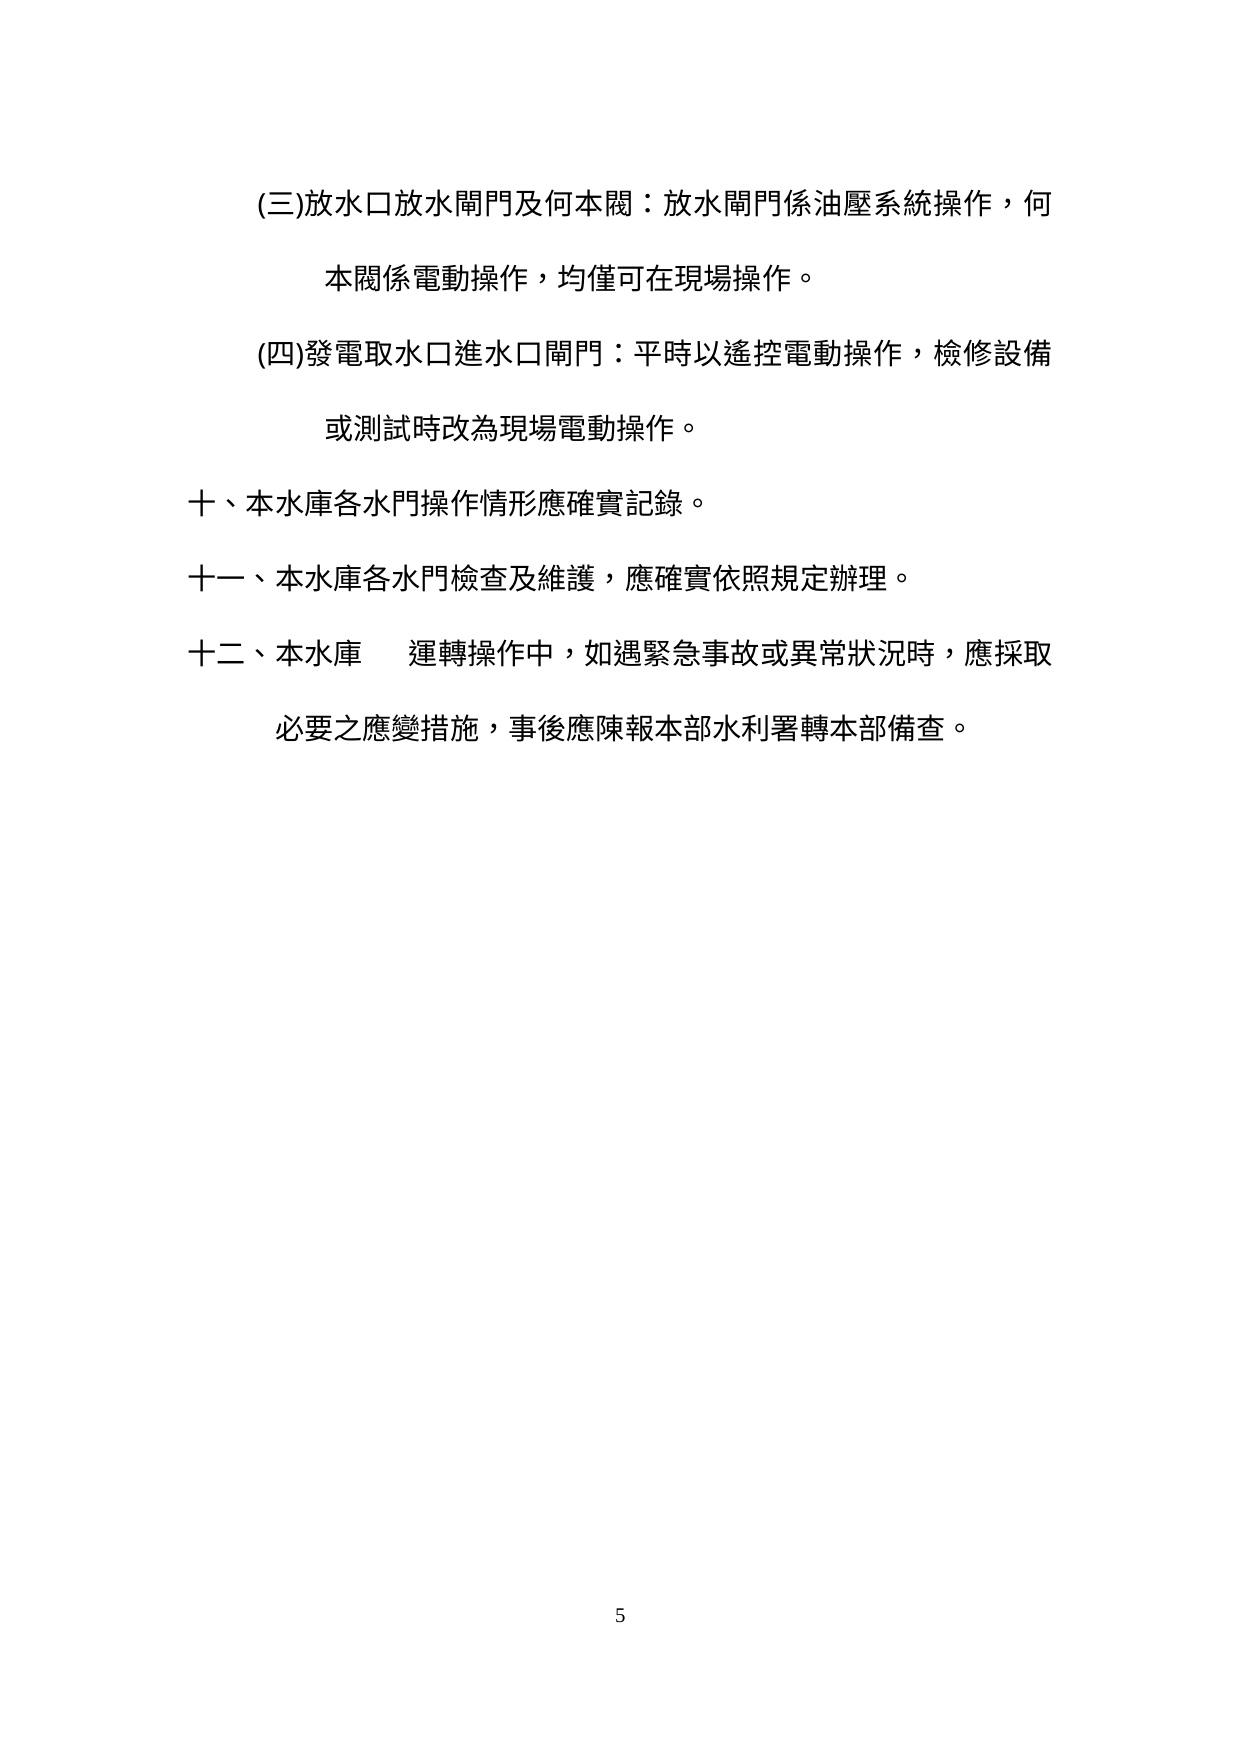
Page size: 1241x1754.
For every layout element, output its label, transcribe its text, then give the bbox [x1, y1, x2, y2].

text 十、本水庫各水門操作情形應確實記錄。 [187, 464, 1053, 539]
text 十二、本水庫 運轉操作中，如遇緊急事故或異常狀況時，應採取必要之應變措施，事後應陳報本部水利署轉本部備查。 [187, 614, 1053, 764]
text 十一、本水庫各水門檢查及維護，應確實依照規定辦理。 [187, 539, 1053, 614]
list 發電取水口進水口閘門：平時以遙控電動操作，檢修設備或測試時改為現場電動操作。 [257, 314, 1053, 464]
list 放水口放水閘門及何本閥：放水閘門係油壓系統操作，何本閥係電動操作，均僅可在現場操作。 [257, 164, 1053, 314]
